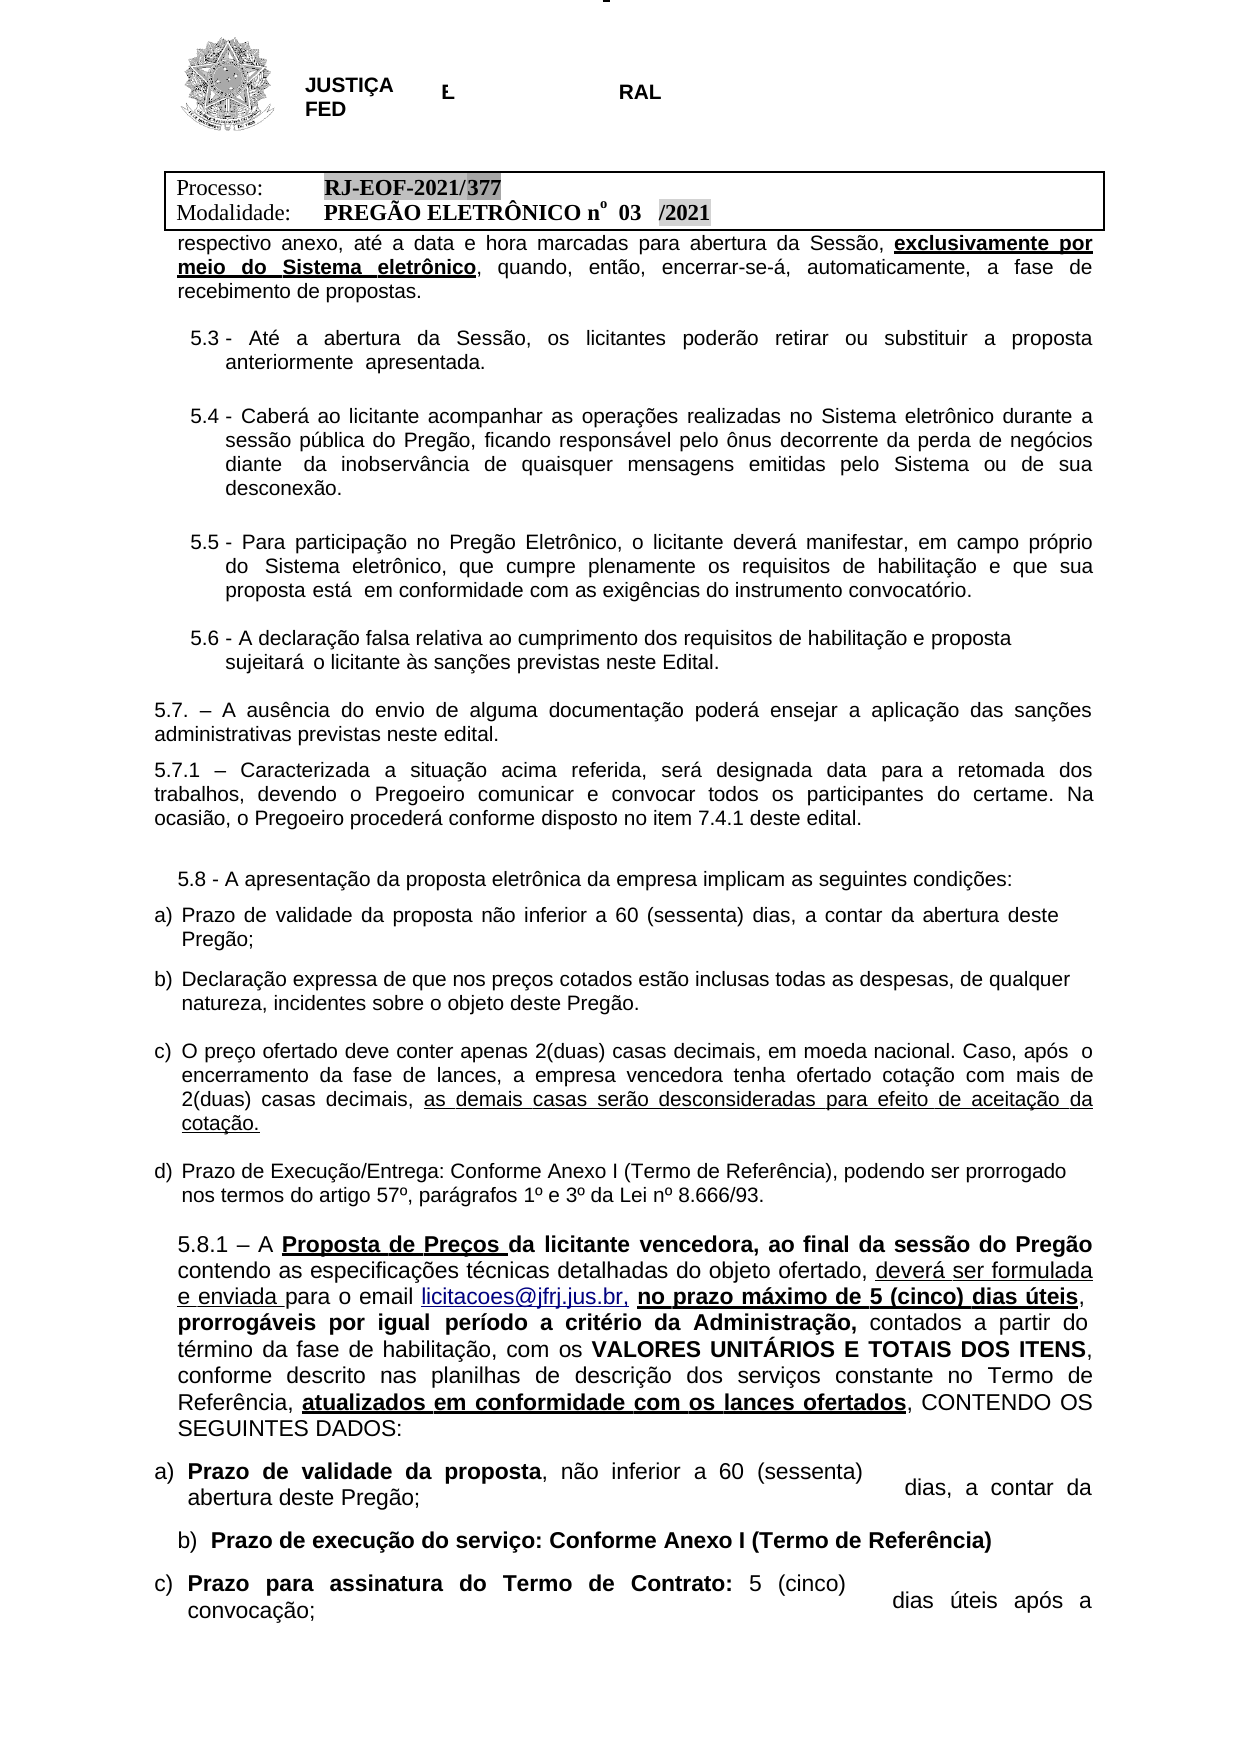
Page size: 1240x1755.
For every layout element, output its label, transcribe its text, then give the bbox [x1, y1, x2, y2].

text dias, a contar da [904, 1474, 1117, 1501]
list O preço ofertado deve conter apenas 2(duas) casas decimais, em moeda nacional. Caso, após o encerramento da fase de lances, a empresa vencedora tenha ofertado cotação com mais de 2(duas) casas decimais, as demais casas serão desconsideradas para efeito de aceitação da cotação. [154, 1039, 1093, 1135]
text JUSTIÇA FED [305, 46, 608, 139]
list Prazo de Execução/Entrega: Conforme Anexo I (Termo de Referência), podendo ser prorrogado nos termos do artigo 57º, parágrafos 1º e 3º da Lei nº 8.666/93. [154, 1159, 1092, 1207]
list - Até a abertura da Sessão, os licitantes poderão retirar ou substituir a proposta anteriormente apresentada. [190, 326, 1093, 374]
list - A declaração falsa relativa ao cumprimento dos requisitos de habilitação e proposta sujeitará o licitante às sanções previstas neste Edital. [190, 626, 1092, 673]
table_header Processo: [166, 173, 324, 200]
list Prazo de validade da proposta, não inferior a 60 (sessenta) abertura deste Pregão; [154, 1458, 891, 1511]
text prorrogáveis por igual [177, 1310, 432, 1336]
table_header RJ-EOF-2021/ [324, 173, 467, 200]
text 5.7. – A ausência do envio de alguma documentação poderá ensejar a aplicação das sanções administrativas previstas neste edital. [154, 697, 1093, 745]
text término da fase de habilitação, com os VALORES UNITÁRIOS E TOTAIS DOS ITENS, conforme descrito nas planilhas de descrição dos serviços constante no Termo de Referência, atualizados em conformidade com os lances ofertados, CONTENDO OS SEGUINTES DADOS: [177, 1336, 1093, 1441]
text dias úteis após a [892, 1587, 1117, 1613]
text 5.8.1 – A Proposta de Preços da licitante vencedora, ao final da sessão do Pregão contendo as especificações técnicas detalhadas do objeto ofertado, deverá ser formulada e enviada para o email licitacoes@jfrj.jus.br, no prazo máximo de 5 (cinco) dias úteis, [177, 1231, 1093, 1310]
list Prazo para assinatura do Termo de Contrato: 5 (cinco) convocação; [154, 1570, 876, 1623]
list - Para participação no Pregão Eletrônico, o licitante deverá manifestar, em campo próprio do Sistema eletrônico, que cumpre plenamente os requisitos de habilitação e que sua proposta está em conformidade com as exigências do instrumento convocatório. [190, 530, 1093, 602]
list Declaração expressa de que nos preços cotados estão inclusas todas as despesas, de qualquer natureza, incidentes sobre o objeto deste Pregão. [154, 967, 1092, 1015]
list - Caberá ao licitante acompanhar as operações realizadas no Sistema eletrônico durante a sessão pública do Pregão, ficando responsável pelo ônus decorrente da perda de negócios diante da inobservância de quaisquer mensagens emitidas pelo Sistema ou de sua desconexão. [190, 404, 1093, 500]
text respectivo anexo, até a data e hora marcadas para abertura da Sessão, exclusivamente por meio do Sistema eletrônico, quando, então, encerrar-se-á, automaticamente, a fase de recebimento de propostas. [177, 231, 1093, 302]
table_header [501, 173, 1103, 200]
text 5.7.1 – Caracterizada a situação acima referida, será designada data para a retomada dos trabalhos, devendo o Pregoeiro comunicar e convocar todos os participantes do certame. Na ocasião, o Pregoeiro procederá conforme disposto no item 7.4.1 deste edital. [154, 758, 1093, 830]
list Prazo de validade da proposta não inferior a 60 (sessenta) dias, a contar da abertura deste Pregão; [154, 903, 1092, 951]
text 5.8 - A apresentação da proposta eletrônica da empresa implicam as seguintes condições: [177, 866, 1117, 890]
table_header 377 [467, 173, 501, 200]
list Prazo de execução do serviço: Conforme Anexo I (Termo de Referência) [177, 1527, 1117, 1553]
text RAL [608, 80, 1117, 104]
text E [441, 80, 608, 104]
table_cell Modalidade: PREGÃO ELETRÔNICO no 03 /2021 [166, 200, 1103, 229]
text período a critério da Administração, contados a partir do [444, 1310, 1117, 1336]
